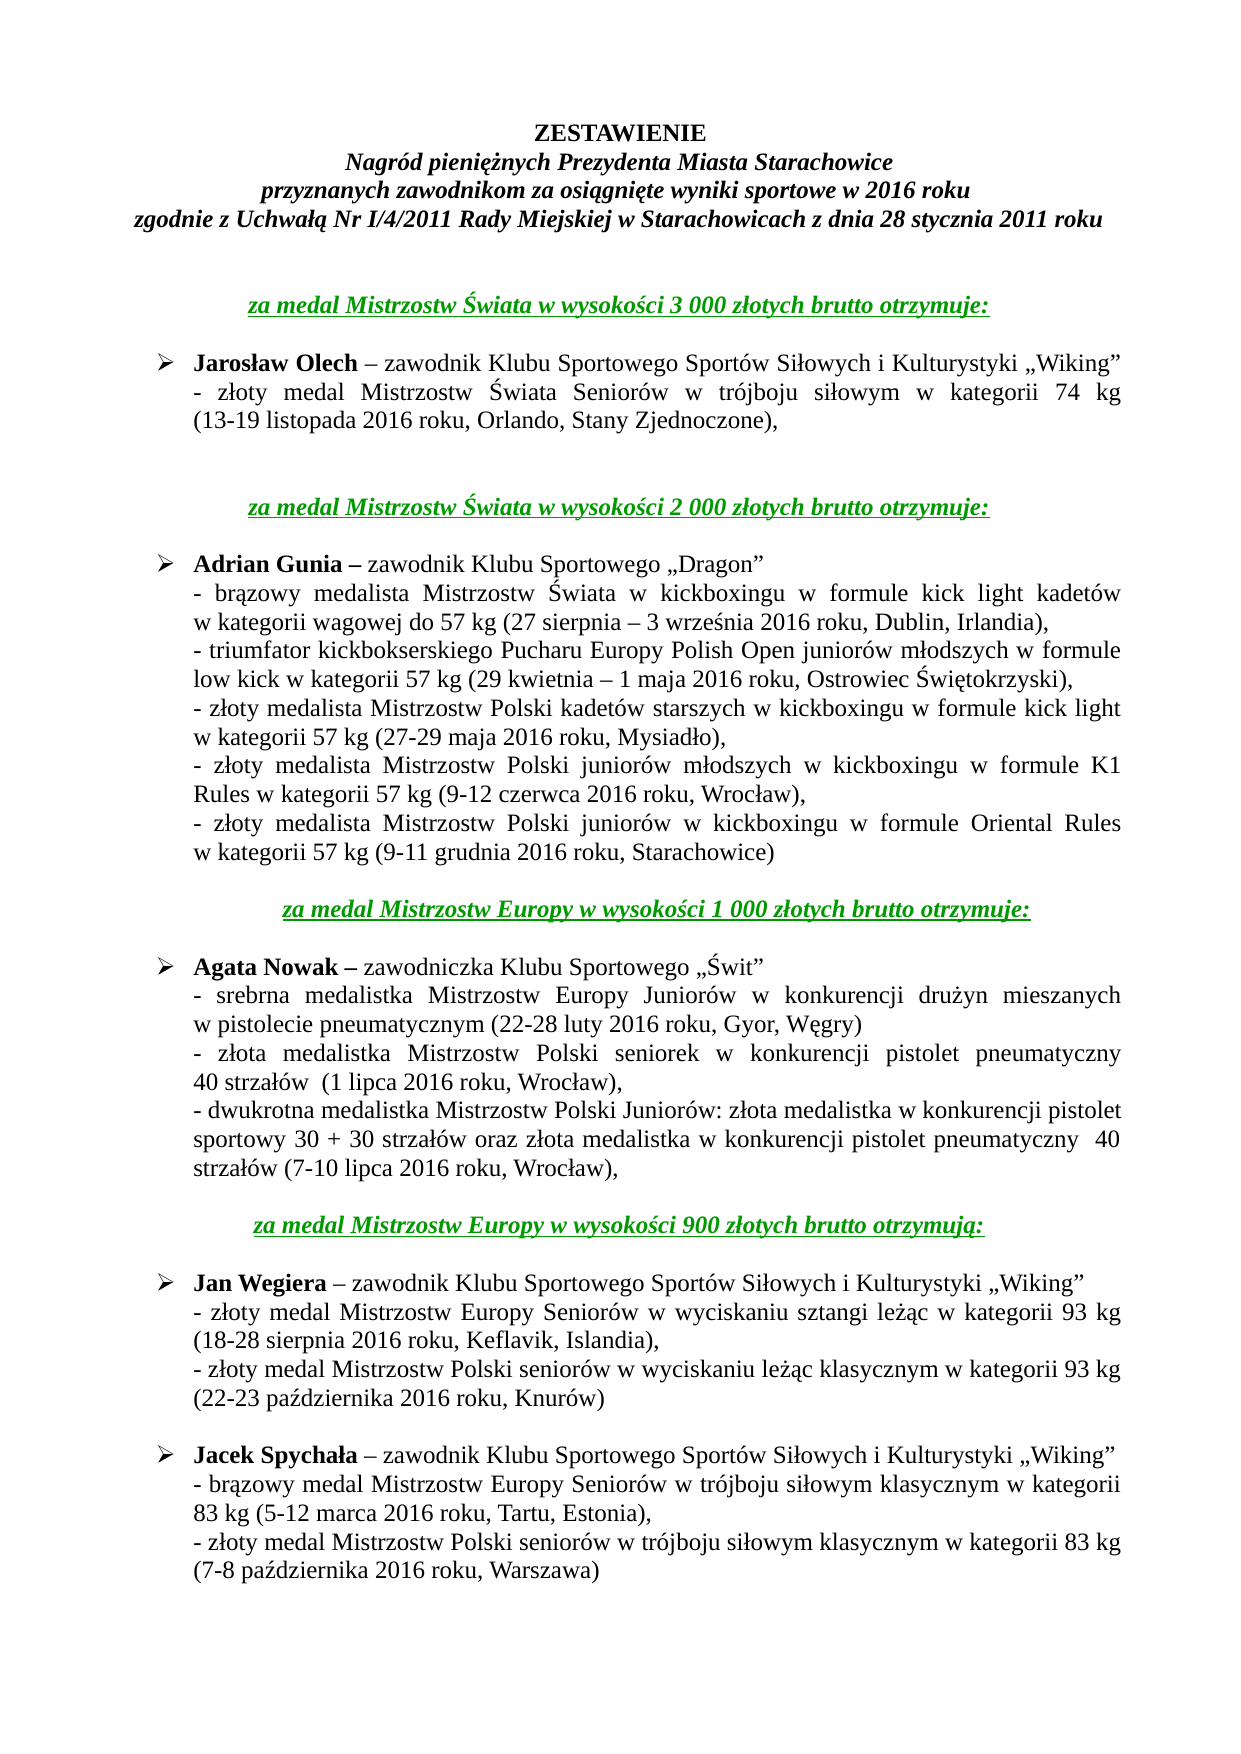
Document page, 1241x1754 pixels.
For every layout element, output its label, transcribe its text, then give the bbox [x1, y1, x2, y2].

text zgodnie z Uchwałą Nr I/4/2011 Rady Miejskiej w Starachowicach z dnia 28 stycznia 2011 roku [118, 204, 1122, 233]
list Jan Wegiera – zawodnik Klubu Sportowego Sportów Siłowych i Kulturystyki „Wiking” [156, 1268, 1122, 1297]
list Jarosław Olech – zawodnik Klubu Sportowego Sportów Siłowych i Kulturystyki „Wiking” - złoty medal Mistrzostw Świata Seniorów w trójboju siłowym w kategorii 74 kg (13-19 listopada 2016 roku, Orlando, Stany Zjednoczone), [156, 348, 1122, 434]
text ZESTAWIENIE [118, 118, 1122, 147]
text Nagród pieniężnych Prezydenta Miasta Starachowice przyznanych zawodnikom za osiągnięte wyniki sportowe w 2016 roku [118, 147, 1122, 204]
list - złota medalistka Mistrzostw Polski seniorek w konkurencji pistolet pneumatyczny 40 strzałów (1 lipca 2016 roku, Wrocław), [156, 1038, 1122, 1096]
list - triumfator kickbokserskiego Pucharu Europy Polish Open juniorów młodszych w formule low kick w kategorii 57 kg (29 kwietnia – 1 maja 2016 roku, Ostrowiec Świętokrzyski), [156, 636, 1122, 693]
list - złoty medal Mistrzostw Polski seniorów w trójboju siłowym klasycznym w kategorii 83 kg (7-8 października 2016 roku, Warszawa) [156, 1527, 1122, 1584]
list - złoty medalista Mistrzostw Polski juniorów w kickboxingu w formule Oriental Rules w kategorii 57 kg (9-11 grudnia 2016 roku, Starachowice) [156, 808, 1122, 866]
list Jacek Spychała – zawodnik Klubu Sportowego Sportów Siłowych i Kulturystyki „Wiking” [156, 1441, 1122, 1469]
list - dwukrotna medalistka Mistrzostw Polski Juniorów: złota medalistka w konkurencji pistolet sportowy 30 + 30 strzałów oraz złota medalistka w konkurencji pistolet pneumatyczny 40 strzałów (7-10 lipca 2016 roku, Wrocław), [156, 1096, 1122, 1182]
list Agata Nowak – zawodniczka Klubu Sportowego „Świt” [156, 952, 1122, 981]
list za medal Mistrzostw Europy w wysokości 1 000 złotych brutto otrzymuje: [156, 894, 1122, 923]
list - złoty medal Mistrzostw Polski seniorów w wyciskaniu leżąc klasycznym w kategorii 93 kg (22-23 października 2016 roku, Knurów) [156, 1354, 1122, 1412]
text za medal Mistrzostw Europy w wysokości 900 złotych brutto otrzymują: [118, 1211, 1122, 1239]
list - srebrna medalistka Mistrzostw Europy Juniorów w konkurencji drużyn mieszanych w pistolecie pneumatycznym (22-28 luty 2016 roku, Gyor, Węgry) [156, 981, 1122, 1038]
list - złoty medal Mistrzostw Europy Seniorów w wyciskaniu sztangi leżąc w kategorii 93 kg (18-28 sierpnia 2016 roku, Keflavik, Islandia), [156, 1297, 1122, 1354]
list Adrian Gunia – zawodnik Klubu Sportowego „Dragon” [156, 549, 1122, 578]
list - złoty medalista Mistrzostw Polski kadetów starszych w kickboxingu w formule kick light w kategorii 57 kg (27-29 maja 2016 roku, Mysiadło), [156, 693, 1122, 751]
list - złoty medalista Mistrzostw Polski juniorów młodszych w kickboxingu w formule K1 Rules w kategorii 57 kg (9-12 czerwca 2016 roku, Wrocław), [156, 751, 1122, 808]
list - brązowy medalista Mistrzostw Świata w kickboxingu w formule kick light kadetów w kategorii wagowej do 57 kg (27 sierpnia – 3 września 2016 roku, Dublin, Irlandia), [156, 578, 1122, 636]
list - brązowy medal Mistrzostw Europy Seniorów w trójboju siłowym klasycznym w kategorii 83 kg (5-12 marca 2016 roku, Tartu, Estonia), [156, 1469, 1122, 1527]
text za medal Mistrzostw Świata w wysokości 3 000 złotych brutto otrzymuje: [118, 291, 1122, 319]
text za medal Mistrzostw Świata w wysokości 2 000 złotych brutto otrzymuje: [118, 492, 1122, 521]
